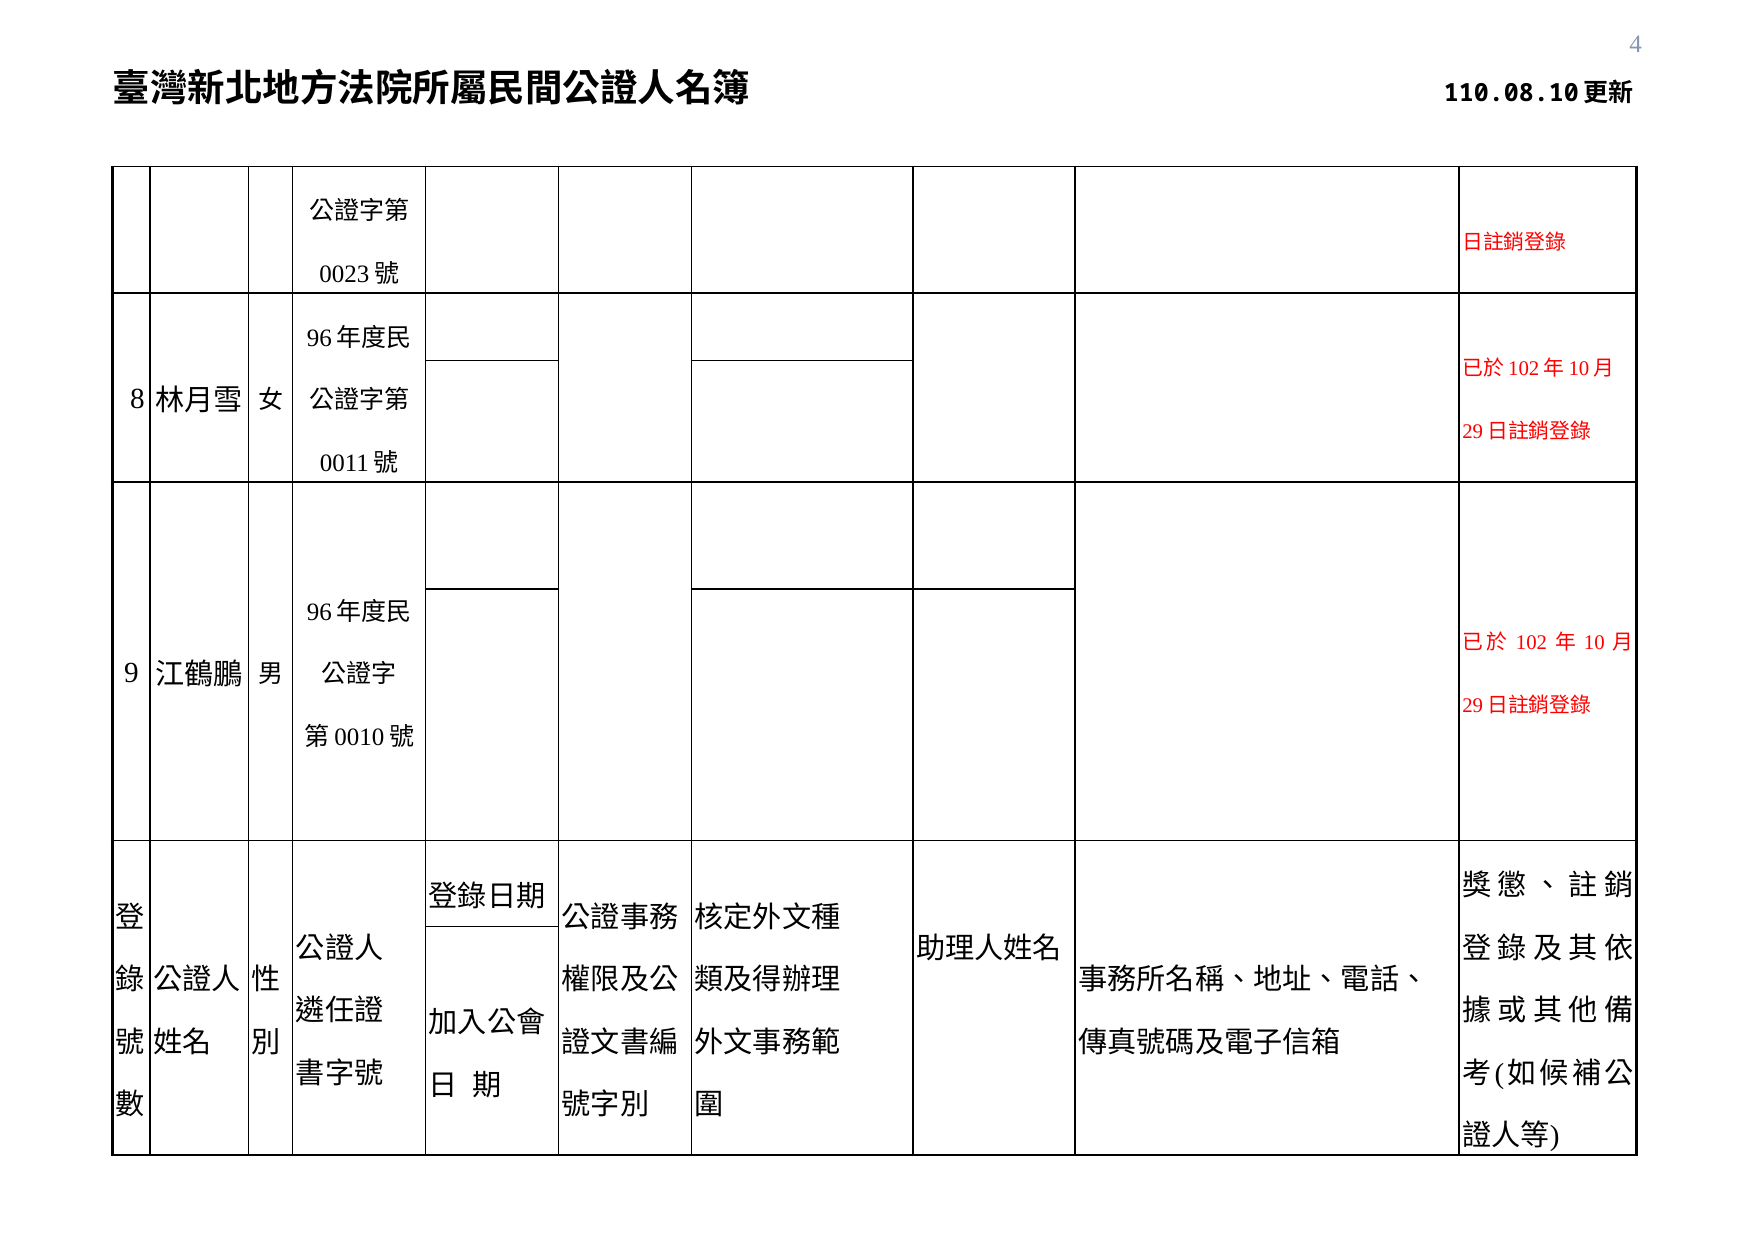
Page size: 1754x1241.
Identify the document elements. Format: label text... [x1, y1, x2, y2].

table_cell 男 [249, 483, 292, 840]
table_cell [692, 483, 912, 588]
table_cell [692, 167, 912, 292]
table_cell [1076, 167, 1458, 292]
table_cell [426, 590, 558, 840]
table_cell 8 [114, 294, 149, 481]
table_cell 助理人姓名 [914, 841, 1074, 1154]
table_cell 公證事務 權限及公 證文書編 號字別 [559, 841, 691, 1154]
table_cell 96年度民公證字 第0010號 [293, 483, 425, 840]
table_cell 96年度民公證字第0011號 [293, 294, 425, 481]
table_cell [692, 590, 912, 840]
table_cell [559, 167, 691, 292]
table_cell [914, 294, 1074, 481]
table_cell 事務所名稱、地址、電話、傳真號碼及電子信箱 [1076, 841, 1458, 1154]
table_cell 江鶴鵬 [151, 483, 248, 840]
table_cell [559, 483, 691, 840]
table_cell [114, 167, 149, 292]
table_cell 登 錄 號 數 [114, 841, 149, 1154]
table_cell 已於102年10月29日註銷登錄 [1460, 483, 1635, 840]
table_cell 加入公會日 期 [426, 927, 558, 1154]
table_cell 日註銷登錄 [1460, 167, 1635, 292]
table_cell [426, 294, 558, 360]
table_cell [1076, 483, 1458, 840]
table_cell 公證人 姓名 [151, 841, 248, 1154]
table_cell [692, 294, 912, 360]
table_cell [249, 167, 292, 292]
table_cell [426, 167, 558, 292]
table_cell 性 別 [249, 841, 292, 1154]
table_cell [914, 483, 1074, 588]
table_cell 登錄日期 [426, 841, 558, 926]
table_cell [151, 167, 248, 292]
table_cell [426, 483, 558, 588]
table_cell 公證字第0023號 [293, 167, 425, 292]
table_cell 已於102年10月29日註銷登錄 [1460, 294, 1635, 481]
table_cell [914, 167, 1074, 292]
table_cell [559, 294, 691, 481]
table_cell [1076, 294, 1458, 481]
table_cell 公證人 遴任證 書字號 [293, 841, 425, 1154]
table_cell 核定外文種 類及得辦理 外文事務範 圍 [692, 841, 912, 1154]
table_cell [692, 361, 912, 481]
table_cell 林月雪 [151, 294, 248, 481]
table_cell [914, 590, 1074, 840]
table_cell 獎懲、註銷登錄及其依據或其他備考(如候補公證人等) [1460, 841, 1635, 1154]
table_cell [426, 361, 558, 481]
table_cell 9 [114, 483, 149, 840]
table_cell 女 [249, 294, 292, 481]
